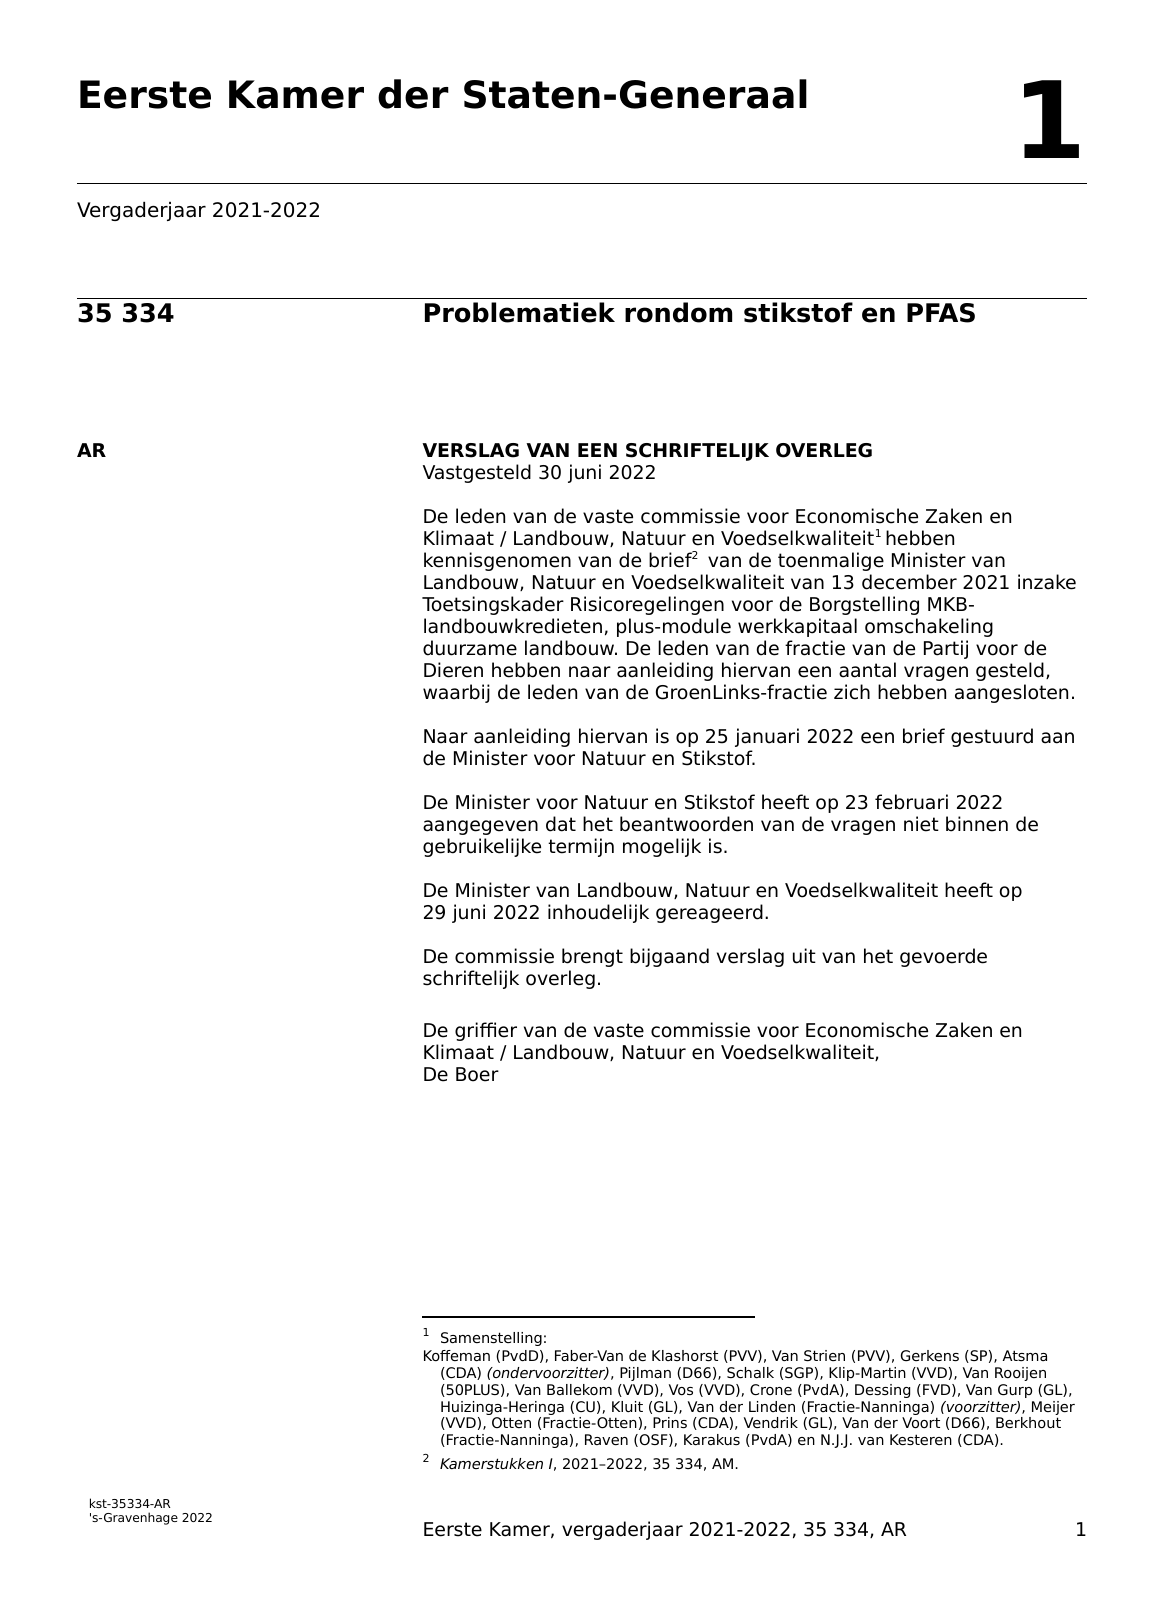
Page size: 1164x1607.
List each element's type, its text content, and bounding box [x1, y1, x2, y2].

text 's-Gravenhage 2022 [88, 1511, 323, 1525]
text Samenstelling: [422, 1326, 1087, 1348]
text De griffier van de vaste commissie voor Economische Zaken en Klimaat / Landbouw, Natuur en Voedselkwaliteit, De Boer [422, 1020, 1087, 1086]
text De Minister voor Natuur en Stikstof heeft op 23 februari 2022 aangegeven dat het beantwoorden van de vragen niet binnen de gebruikelijke termijn mogelijk is. [422, 792, 1087, 858]
text Vastgesteld 30 juni 2022 [422, 462, 1087, 484]
text kst-35334-AR [88, 1497, 323, 1511]
table_cell Vergaderjaar 2021-2022 [77, 184, 1087, 298]
table_header Eerste Kamer der Staten-Generaal [77, 59, 886, 183]
table_header 1 [886, 59, 1087, 183]
subtitle AR VERSLAG VAN EEN SCHRIFTELIJK OVERLEG [77, 440, 1087, 462]
text De commissie brengt bijgaand verslag uit van het gevoerde schriftelijk overleg. [422, 946, 1087, 990]
text Naar aanleiding hiervan is op 25 januari 2022 een brief gestuurd aan de Minister voor Natuur en Stikstof. [422, 726, 1087, 770]
subtitle 35 334 Problematiek rondom stikstof en PFAS [77, 299, 1087, 329]
text De Minister van Landbouw, Natuur en Voedselkwaliteit heeft op 29 juni 2022 inhoudelijk gereageerd. [422, 880, 1087, 924]
text De leden van de vaste commissie voor Economische Zaken en Klimaat / Landbouw, Natuur en Voedselkwaliteithebben kennisgenomen van de brief van de toenmalige Minister van Landbouw, Natuur en Voedselkwaliteit van 13 december 2021 inzake Toetsingskader Risicoregelingen voor de Borgstelling MKB-landbouwkredieten, plus-module werkkapitaal omschakeling duurzame landbouw. De leden van de fractie van de Partij voor de Dieren hebben naar aanleiding hiervan een aantal vragen gesteld, waarbij de leden van de GroenLinks-fractie zich hebben aangesloten. [422, 506, 1087, 704]
text Kamerstukken I, 2021–2022, 35 334, AM. [422, 1452, 1087, 1474]
text Koffeman (PvdD), Faber-Van de Klashorst (PVV), Van Strien (PVV), Gerkens (SP), Atsma (CDA) (ondervoorzitter), Pijlman (D66), Schalk (SGP), Klip-Martin (VVD), Van Rooijen (50PLUS), Van Ballekom (VVD), Vos (VVD), Crone (PvdA), Dessing (FVD), Van Gurp (GL), Huizinga-Heringa (CU), Kluit (GL), Van der Linden (Fractie-Nanninga) (voorzitter), Meijer (VVD), Otten (Fractie-Otten), Prins (CDA), Vendrik (GL), Van der Voort (D66), Berkhout (Fractie-Nanninga), Raven (OSF), Karakus (PvdA) en N.J.J. van Kesteren (CDA). [422, 1348, 1087, 1449]
